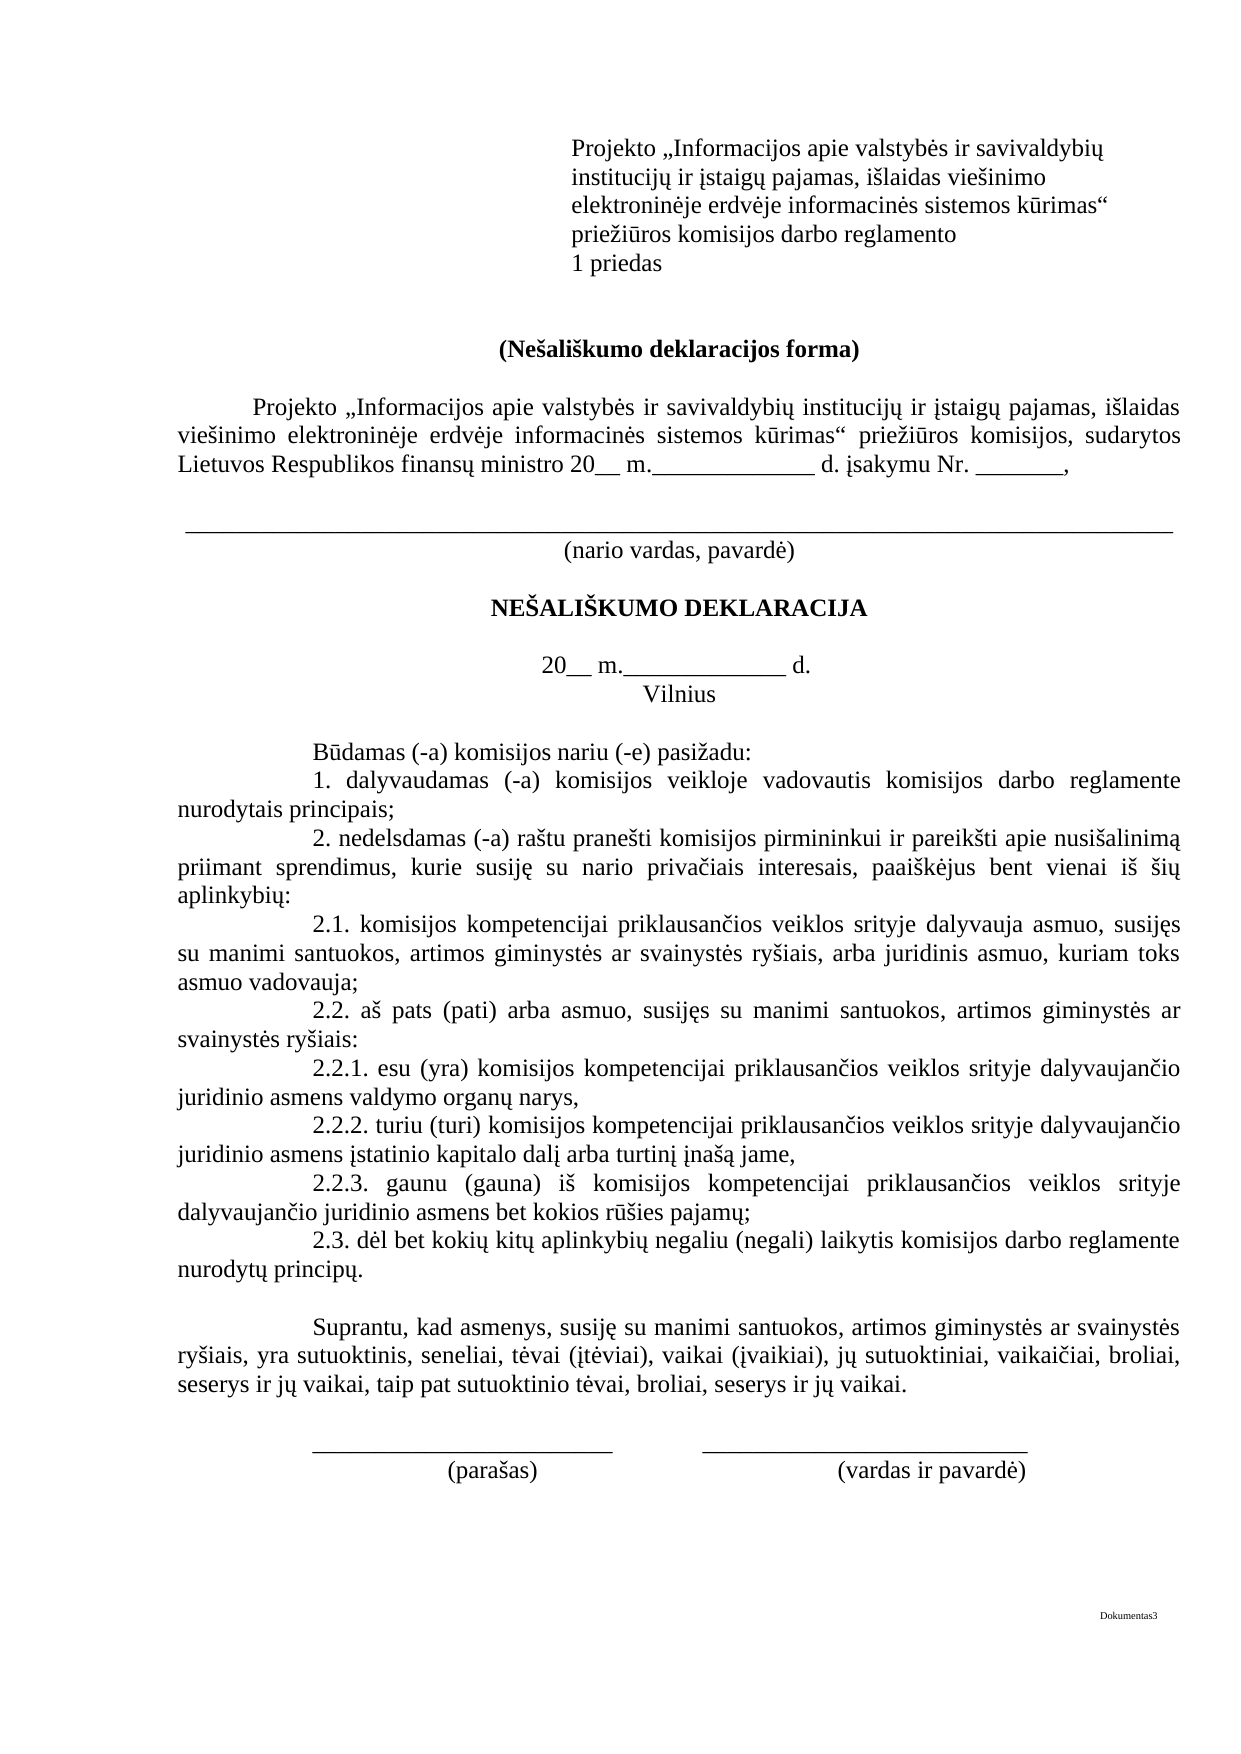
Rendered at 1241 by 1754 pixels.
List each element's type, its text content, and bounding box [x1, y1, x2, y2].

text 2. nedelsdamas (-a) raštu pranešti komisijos pirmininkui ir pareikšti apie nusišalinimą priimant sprendimus, kurie susiję su nario privačiais interesais, paaiškėjus bent vienai iš šių aplinkybių: [177, 823, 1181, 909]
text Vilnius [177, 679, 1181, 708]
text 1 priedas [177, 248, 1181, 277]
text Būdamas (-a) komisijos nariu (-e) pasižadu: [177, 737, 1181, 765]
text _______________________________________________________________________________ [177, 507, 1181, 535]
text institucijų ir įstaigų pajamas, išlaidas viešinimo [177, 162, 1181, 190]
text 20__ m._____________ d. [177, 650, 1181, 679]
text (parašas) (vardas ir pavardė) [312, 1455, 1181, 1484]
text ________________________ __________________________ [177, 1427, 1181, 1455]
text 2.1. komisijos kompetencijai priklausančios veiklos srityje dalyvauja asmuo, susijęs su manimi santuokos, artimos giminystės ar svainystės ryšiais, arba juridinis asmuo, kuriam toks asmuo vadovauja; [177, 909, 1181, 995]
text Projekto „Informacijos apie valstybės ir savivaldybių [177, 133, 1181, 162]
text Suprantu, kad asmenys, susiję su manimi santuokos, artimos giminystės ar svainystės ryšiais, yra sutuoktinis, seneliai, tėvai (įtėviai), vaikai (įvaikiai), jų sutuoktiniai, vaikaičiai, broliai, seserys ir jų vaikai, taip pat sutuoktinio tėvai, broliai, seserys ir jų vaikai. [177, 1312, 1181, 1398]
text 2.2.1. esu (yra) komisijos kompetencijai priklausančios veiklos srityje dalyvaujančio juridinio asmens valdymo organų narys, [177, 1053, 1181, 1110]
text (Nešališkumo deklaracijos forma) [177, 334, 1181, 363]
text 2.3. dėl bet kokių kitų aplinkybių negaliu (negali) laikytis komisijos darbo reglamente nurodytų principų. [177, 1225, 1181, 1283]
text priežiūros komisijos darbo reglamento [177, 219, 1181, 248]
text elektroninėje erdvėje informacinės sistemos kūrimas“ [177, 190, 1181, 219]
text 2.2.3. gaunu (gauna) iš komisijos kompetencijai priklausančios veiklos srityje dalyvaujančio juridinio asmens bet kokios rūšies pajamų; [177, 1168, 1181, 1225]
text (nario vardas, pavardė) [177, 535, 1181, 564]
text 1. dalyvaudamas (-a) komisijos veikloje vadovautis komisijos darbo reglamente nurodytais principais; [177, 765, 1181, 823]
text Projekto „Informacijos apie valstybės ir savivaldybių institucijų ir įstaigų pajamas, išlaidas viešinimo elektroninėje erdvėje informacinės sistemos kūrimas“ priežiūros komisijos, sudarytos Lietuvos Respublikos finansų ministro 20__ m._____________ d. įsakymu Nr. _______, [177, 392, 1181, 478]
text 2.2. aš pats (pati) arba asmuo, susijęs su manimi santuokos, artimos giminystės ar svainystės ryšiais: [177, 995, 1181, 1053]
text NEŠALIŠKUMO DEKLARACIJA [177, 593, 1181, 622]
text 2.2.2. turiu (turi) komisijos kompetencijai priklausančios veiklos srityje dalyvaujančio juridinio asmens įstatinio kapitalo dalį arba turtinį įnašą jame, [177, 1110, 1181, 1168]
